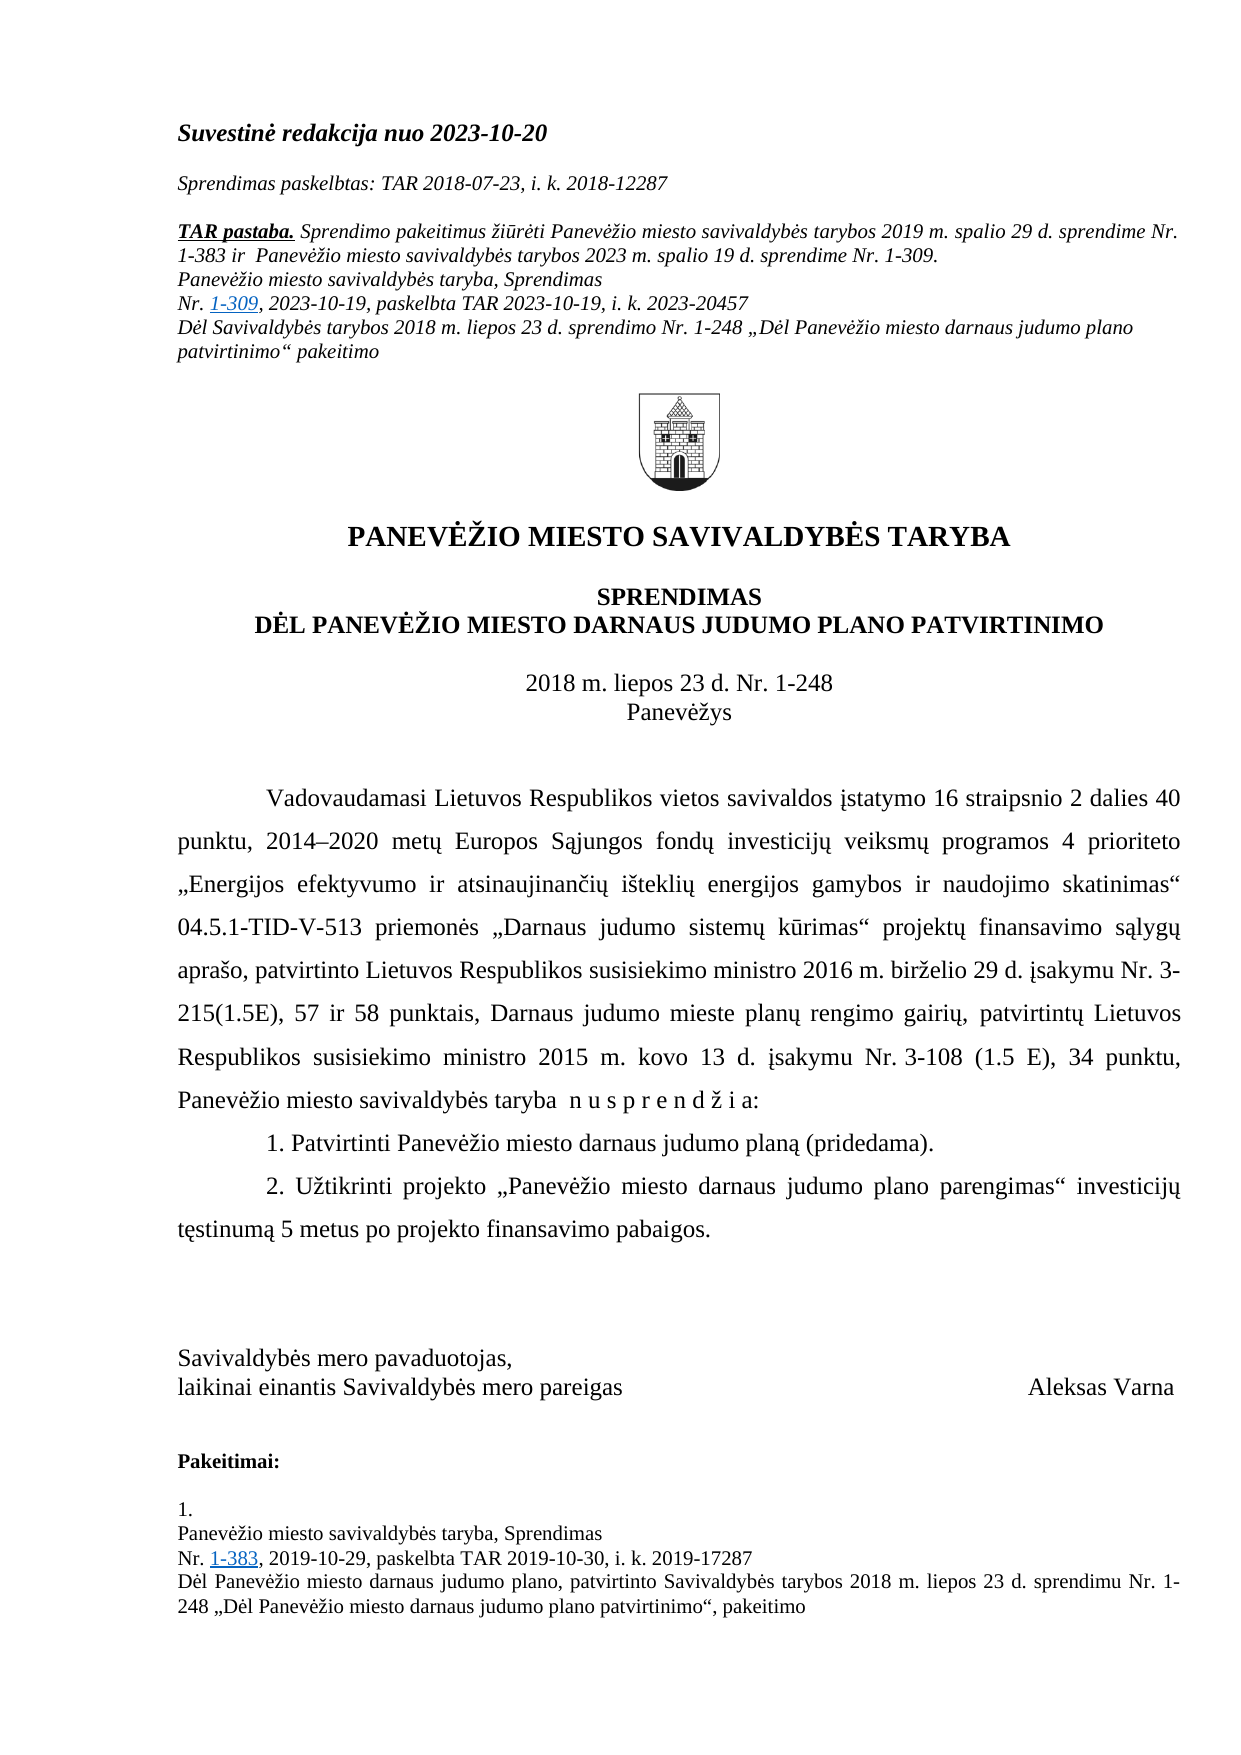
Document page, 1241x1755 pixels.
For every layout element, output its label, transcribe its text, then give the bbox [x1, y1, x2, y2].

text Nr. 1-309, 2023-10-19, paskelbta TAR 2023-10-19, i. k. 2023-20457 [177, 291, 1181, 315]
text 2018 m. liepos 23 d. Nr. 1-248 [177, 668, 1181, 697]
text Nr. 1-383, 2019-10-29, paskelbta TAR 2019-10-30, i. k. 2019-17287 [177, 1545, 1181, 1569]
text laikinai einantis Savivaldybės mero pareigas Aleksas Varna [177, 1372, 1181, 1401]
text Panevėžio miesto savivaldybės taryba, Sprendimas [177, 1521, 1181, 1545]
text 1. Patvirtinti Panevėžio miesto darnaus judumo planą (pridedama). [177, 1128, 1181, 1157]
text TAR pastaba. Sprendimo pakeitimus žiūrėti Panevėžio miesto savivaldybės tarybos 2019 m. spalio 29 d. sprendime Nr. 1-383 ir Panevėžio miesto savivaldybės tarybos 2023 m. spalio 19 d. sprendime Nr. 1-309. [177, 219, 1181, 267]
subtitle Panevėžys [177, 697, 1181, 725]
text Dėl Savivaldybės tarybos 2018 m. liepos 23 d. sprendimo Nr. 1-248 „Dėl Panevėžio miesto darnaus judumo plano patvirtinimo“ pakeitimo [177, 315, 1181, 363]
text DĖL PANEVĖŽIO MIESTO DARNAUS JUDUMO PLANO PATVIRTINIMO [177, 610, 1181, 639]
text PANEVĖŽIO MIESTO SAVIVALDYBĖS TARYBA [177, 519, 1181, 553]
text 2. Užtikrinti projekto „Panevėžio miesto darnaus judumo plano parengimas“ investicijų tęstinumą 5 metus po projekto finansavimo pabaigos. [177, 1171, 1181, 1243]
text Dėl Panevėžio miesto darnaus judumo plano, patvirtinto Savivaldybės tarybos 2018 m. liepos 23 d. sprendimu Nr. 1-248 „Dėl Panevėžio miesto darnaus judumo plano patvirtinimo“, pakeitimo [177, 1569, 1181, 1618]
text Savivaldybės mero pavaduotojas, [177, 1343, 1181, 1372]
subtitle SPRENDIMAS [177, 582, 1181, 610]
text Sprendimas paskelbtas: TAR 2018-07-23, i. k. 2018-12287 [177, 171, 1181, 195]
text Suvestinė redakcija nuo 2023-10-20 [177, 118, 1181, 147]
text Pakeitimai: [177, 1449, 1181, 1473]
text Panevėžio miesto savivaldybės taryba, Sprendimas [177, 267, 1181, 291]
text 1. [177, 1497, 1181, 1521]
text Vadovaudamasi Lietuvos Respublikos vietos savivaldos įstatymo 16 straipsnio 2 dalies 40 punktu, 2014–2020 metų Europos Sąjungos fondų investicijų veiksmų programos 4 prioriteto „Energijos efektyvumo ir atsinaujinančių išteklių energijos gamybos ir naudojimo skatinimas“ 04.5.1-TID-V-513 priemonės „Darnaus judumo sistemų kūrimas“ projektų finansavimo sąlygų aprašo, patvirtinto Lietuvos Respublikos susisiekimo ministro 2016 m. birželio 29 d. įsakymu Nr. 3-215(1.5E), 57 ir 58 punktais, Darnaus judumo mieste planų rengimo gairių, patvirtintų Lietuvos Respublikos susisiekimo ministro 2015 m. kovo 13 d. įsakymu Nr. 3-108 (1.5 E), 34 punktu, Panevėžio miesto savivaldybės taryba n u s p r e n d ž i a: [177, 783, 1181, 1113]
